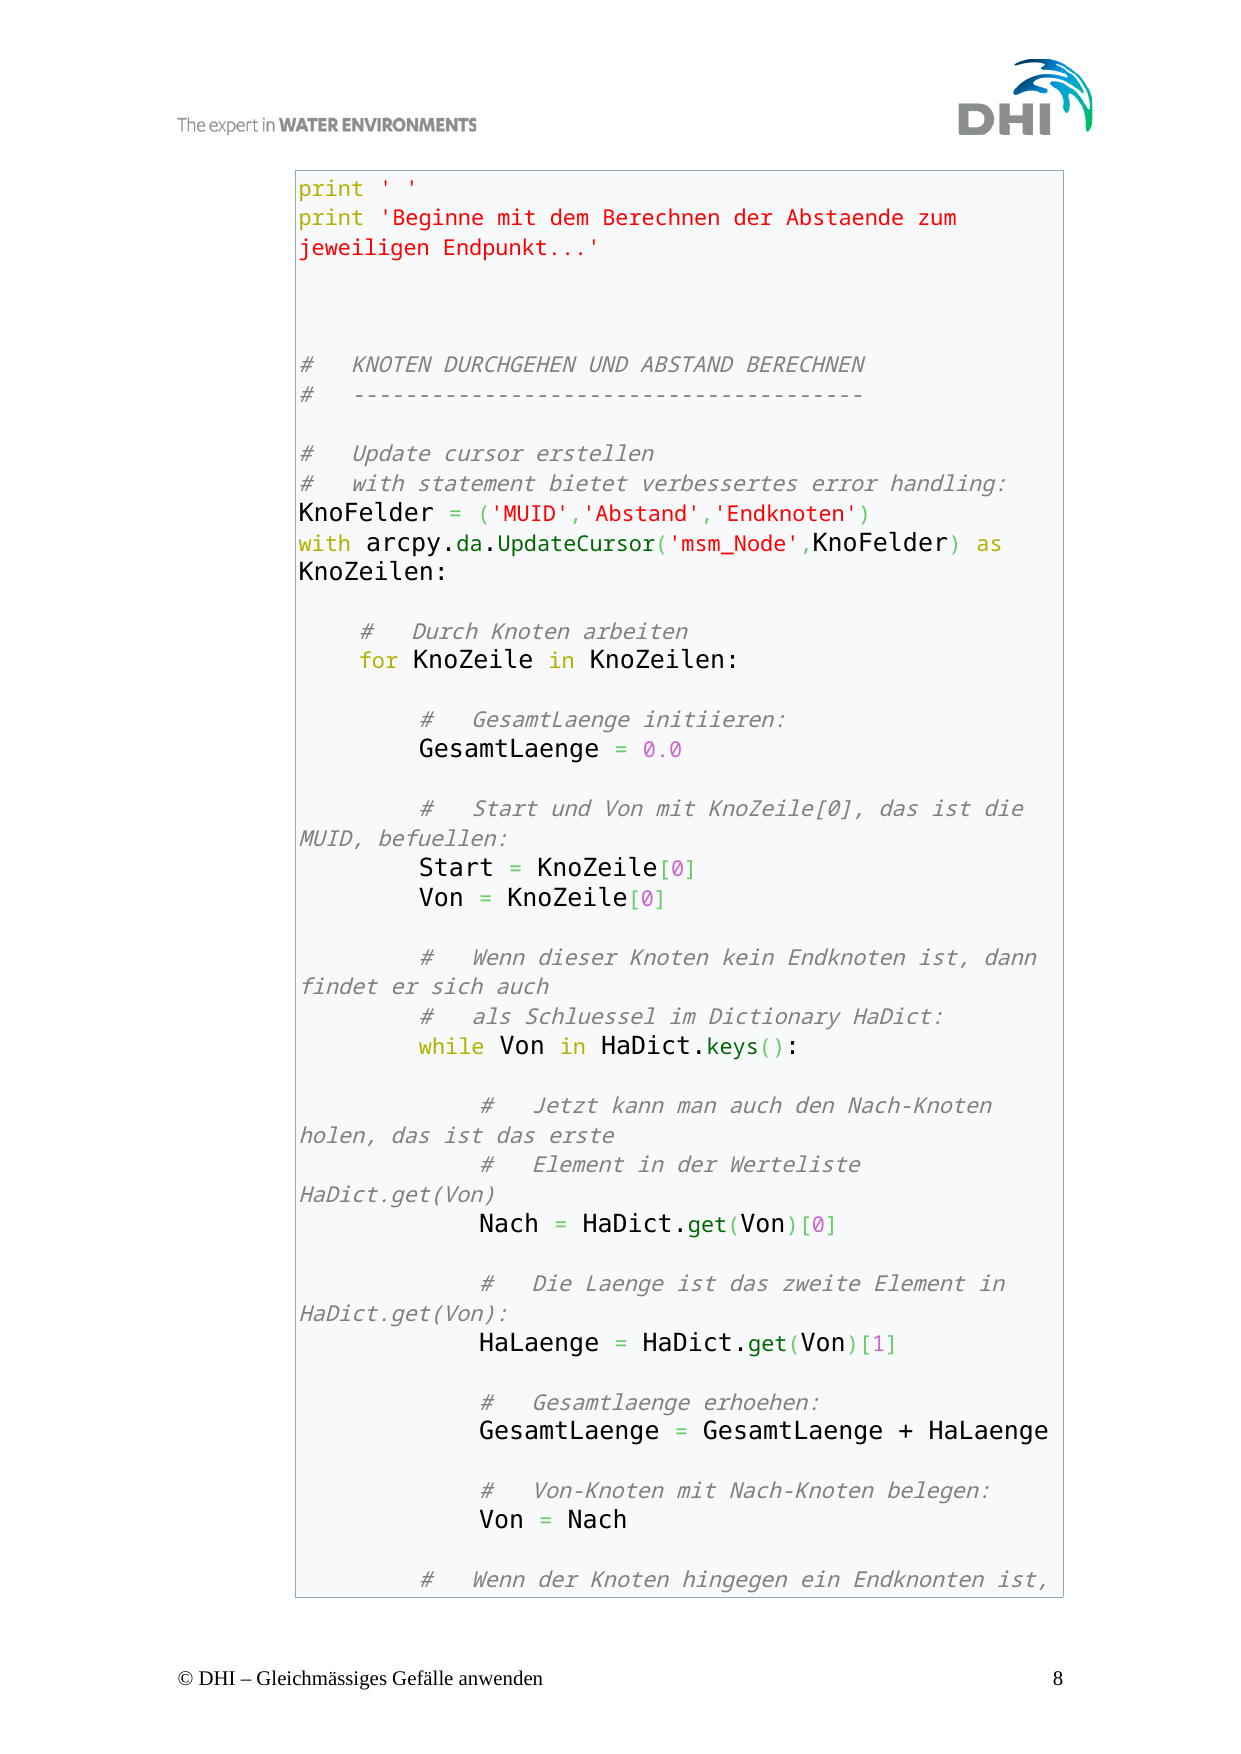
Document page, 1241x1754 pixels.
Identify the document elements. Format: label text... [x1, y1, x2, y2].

picture [958, 59, 1093, 135]
table_header print ' ' print 'Beginne mit dem Berechnen der Abstaende zum jeweiligen Endpunkt...' # KNOTEN DURCHGEHEN UND ABSTAND BERECHNEN # --------------------------------------- # Update cursor erstellen # with statement bietet verbessertes error handling: KnoFelder = ('MUID','Abstand','Endknoten') with arcpy.da.UpdateCursor('msm_Node',KnoFelder) as KnoZeilen: # Durch Knoten arbeiten for KnoZeile in KnoZeilen: # GesamtLaenge initiieren: GesamtLaenge = 0.0 # Start und Von mit KnoZeile[0], das ist die MUID, befuellen: Start = KnoZeile[0] Von = KnoZeile[0] # Wenn dieser Knoten kein Endknoten ist, dann findet er sich auch # als Schluessel im Dictionary HaDict: while Von in HaDict.keys(): # Jetzt kann man auch den Nach-Knoten holen, das ist das erste # Element in der Werteliste HaDict.get(Von) Nach = HaDict.get(Von)[0] # Die Laenge ist das zweite Element in HaDict.get(Von): HaLaenge = HaDict.get(Von)[1] # Gesamtlaenge erhoehen: GesamtLaenge = GesamtLaenge + HaLaenge # Von-Knoten mit Nach-Knoten belegen: Von = Nach # Wenn der Knoten hingegen ein Endknonten ist, [296, 171, 1063, 1597]
picture [177, 117, 477, 135]
